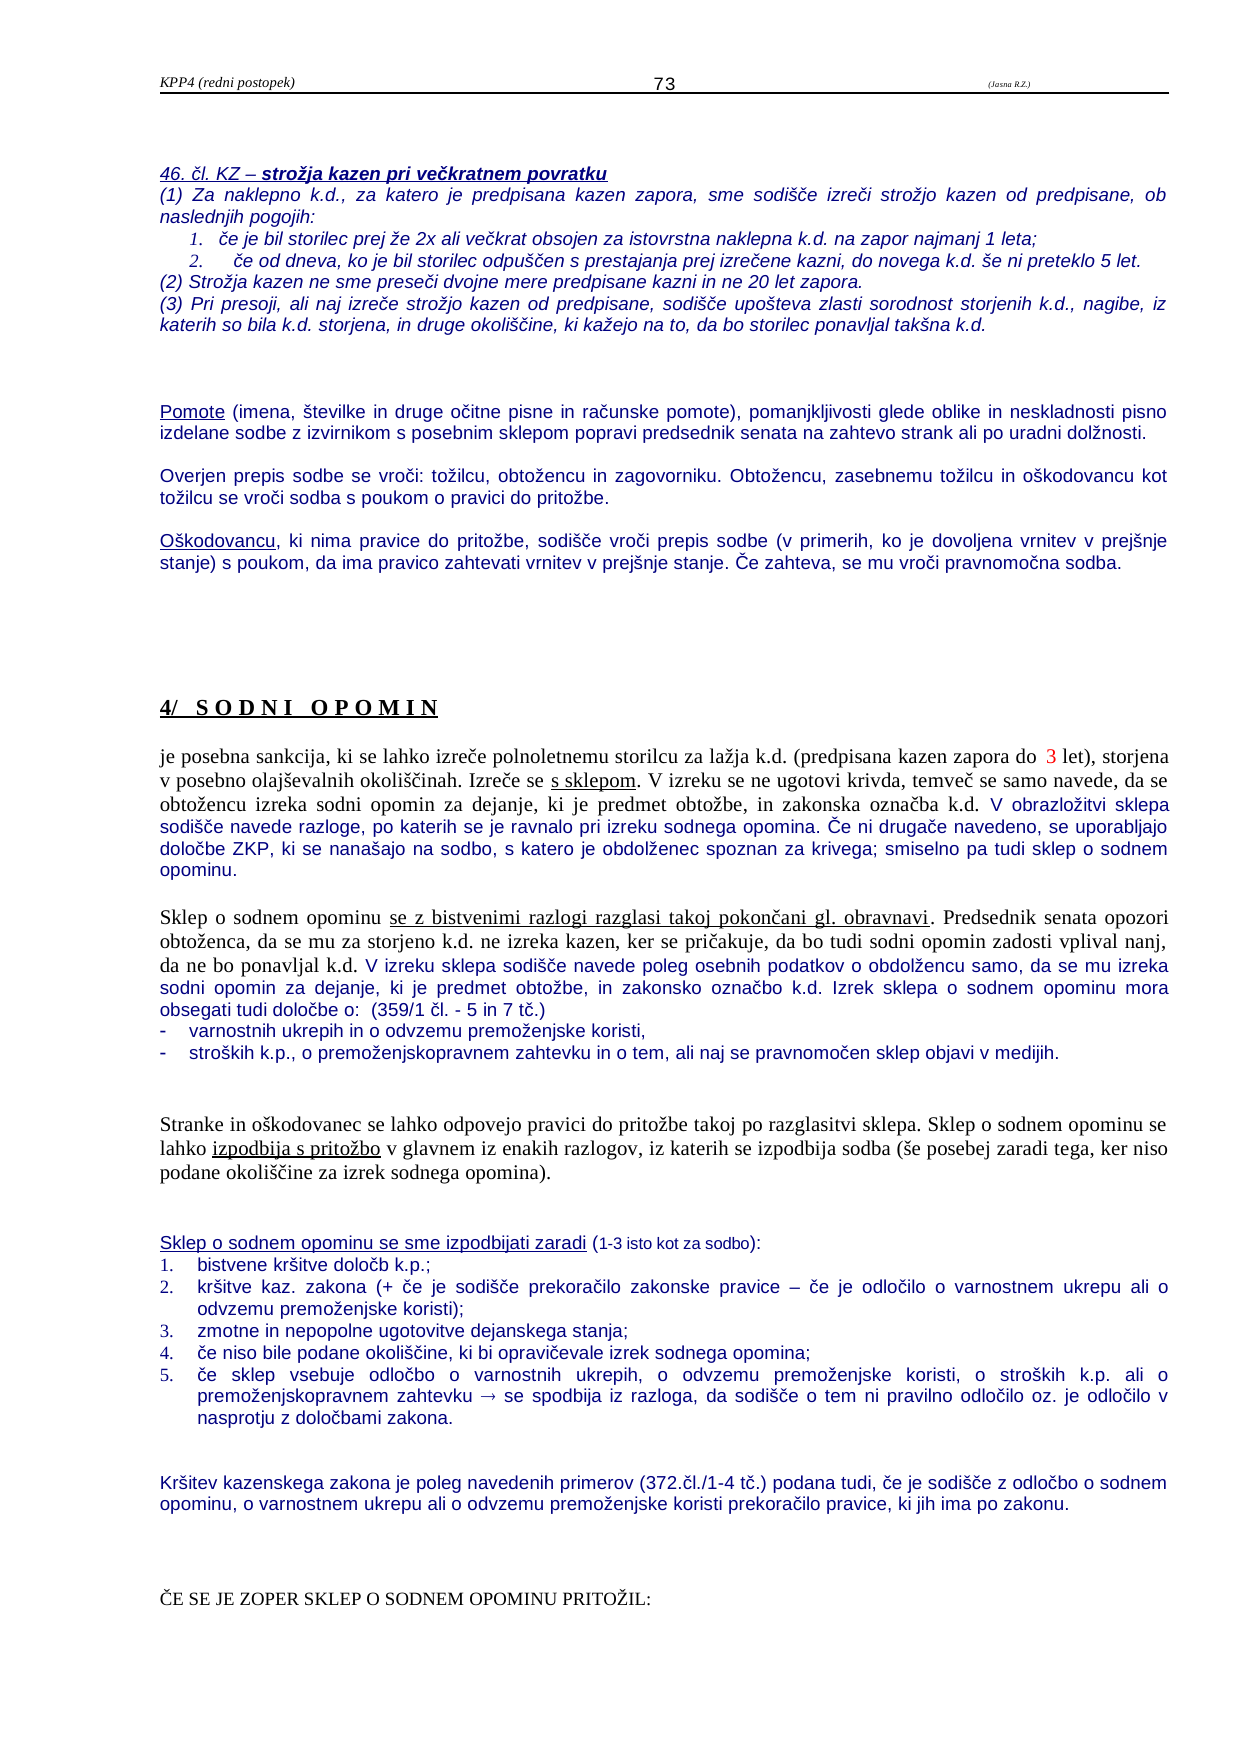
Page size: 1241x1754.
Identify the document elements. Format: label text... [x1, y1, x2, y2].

text 46. čl. KZ – strožja kazen pri večkratnem povratku [159, 162, 1169, 184]
list kršitve kaz. zakona (+ če je sodišče prekoračilo zakonske pravice – če je odločilo o varnostnem ukrepu ali o odvzemu premoženjske koristi); [159, 1276, 1169, 1319]
text Pomote (imena, številke in druge očitne pisne in računske pomote), pomanjkljivosti glede oblike in neskladnosti pisno izdelane sodbe z izvirnikom s posebnim sklepom popravi predsednik senata na zahtevo strank ali po uradni dolžnosti. [159, 401, 1169, 444]
list če od dneva, ko je bil storilec odpuščen s prestajanja prej izrečene kazni, do novega k.d. še ni preteklo 5 let. [189, 249, 1169, 271]
text Overjen prepis sodbe se vroči: tožilcu, obtožencu in zagovorniku. Obtožencu, zasebnemu tožilcu in oškodovancu kot tožilcu se vroči sodba s poukom o pravici do pritožbe. [159, 465, 1169, 508]
text (3) Pri presoji, ali naj izreče strožjo kazen od predpisane, sodišče upošteva zlasti sorodnost storjenih k.d., nagibe, iz katerih so bila k.d. storjena, in druge okoliščine, ki kažejo na to, da bo storilec ponavljal takšna k.d. [159, 293, 1169, 336]
text (1) Za naklepno k.d., za katero je predpisana kazen zapora, sme sodišče izreči strožjo kazen od predpisane, ob naslednjih pogojih: [159, 184, 1169, 227]
list varnostnih ukrepih in o odvzemu premoženjske koristi, [159, 1020, 1169, 1042]
text Sklep o sodnem opominu se z bistvenimi razlogi razglasi takoj pokončani gl. obravnavi. Predsednik senata opozori obtoženca, da se mu za storjeno k.d. ne izreka kazen, ker se pričakuje, da bo tudi sodni opomin zadosti vplival nanj, da ne bo ponavljal k.d. V izreku sklepa sodišče navede poleg osebnih podatkov o obdolžencu samo, da se mu izreka sodni opomin za dejanje, ki je predmet obtožbe, in zakonsko označbo k.d. Izrek sklepa o sodnem opominu mora obsegati tudi določbe o: (359/1 čl. - 5 in 7 tč.) [159, 905, 1169, 1020]
text Sklep o sodnem opominu se sme izpodbijati zaradi (1-3 isto kot za sodbo): [159, 1232, 1169, 1253]
text (2) Strožja kazen ne sme preseči dvojne mere predpisane kazni in ne 20 let zapora. [159, 271, 1169, 293]
list bistvene kršitve določb k.p.; [159, 1253, 1169, 1276]
list če je bil storilec prej že 2x ali večkrat obsojen za istovrstna naklepna k.d. na zapor najmanj 1 leta; [189, 227, 1169, 249]
list če sklep vsebuje odločbo o varnostnih ukrepih, o odvzemu premoženjske koristi, o stroških k.p. ali o premoženjskopravnem zahtevku ® se spodbija iz razloga, da sodišče o tem ni pravilno odločilo oz. je odločilo v nasprotju z določbami zakona. [159, 1363, 1169, 1428]
list zmotne in nepopolne ugotovitve dejanskega stanja; [159, 1319, 1169, 1341]
text Oškodovancu, ki nima pravice do pritožbe, sodišče vroči prepis sodbe (v primerih, ko je dovoljena vrnitev v prejšnje stanje) s poukom, da ima pravico zahtevati vrnitev v prejšnje stanje. Če zahteva, se mu vroči pravnomočna sodba. [159, 530, 1169, 573]
text Kršitev kazenskega zakona je poleg navedenih primerov (372.čl./1-4 tč.) podana tudi, če je sodišče z odločbo o sodnem opominu, o varnostnem ukrepu ali o odvzemu premoženjske koristi prekoračilo pravice, ki jih ima po zakonu. [159, 1472, 1169, 1515]
text 4/ S O D N I O P O M I N [159, 693, 1169, 720]
text Če se je zoper sklep o sodnem opominu pritožil: [159, 1587, 1169, 1609]
text Stranke in oškodovanec se lahko odpovejo pravici do pritožbe takoj po razglasitvi sklepa. Sklep o sodnem opominu se lahko izpodbija s pritožbo v glavnem iz enakih razlogov, iz katerih se izpodbija sodba (še posebej zaradi tega, ker niso podane okoliščine za izrek sodnega opomina). [159, 1112, 1169, 1184]
list stroških k.p., o premoženjskopravnem zahtevku in o tem, ali naj se pravnomočen sklep objavi v medijih. [159, 1042, 1169, 1063]
text je posebna sankcija, ki se lahko izreče polnoletnemu storilcu za lažja k.d. (predpisana kazen zapora do 3 let), storjena v posebno olajševalnih okoliščinah. Izreče se s sklepom. V izreku se ne ugotovi krivda, temveč se samo navede, da se obtožencu izreka sodni opomin za dejanje, ki je predmet obtožbe, in zakonska označba k.d. V obrazložitvi sklepa sodišče navede razloge, po katerih se je ravnalo pri izreku sodnega opomina. Če ni drugače navedeno, se uporabljajo določbe ZKP, ki se nanašajo na sodbo, s katero je obdolženec spoznan za krivega; smiselno pa tudi sklep o sodnem opominu. [159, 744, 1169, 881]
list če niso bile podane okoliščine, ki bi opravičevale izrek sodnega opomina; [159, 1341, 1169, 1363]
